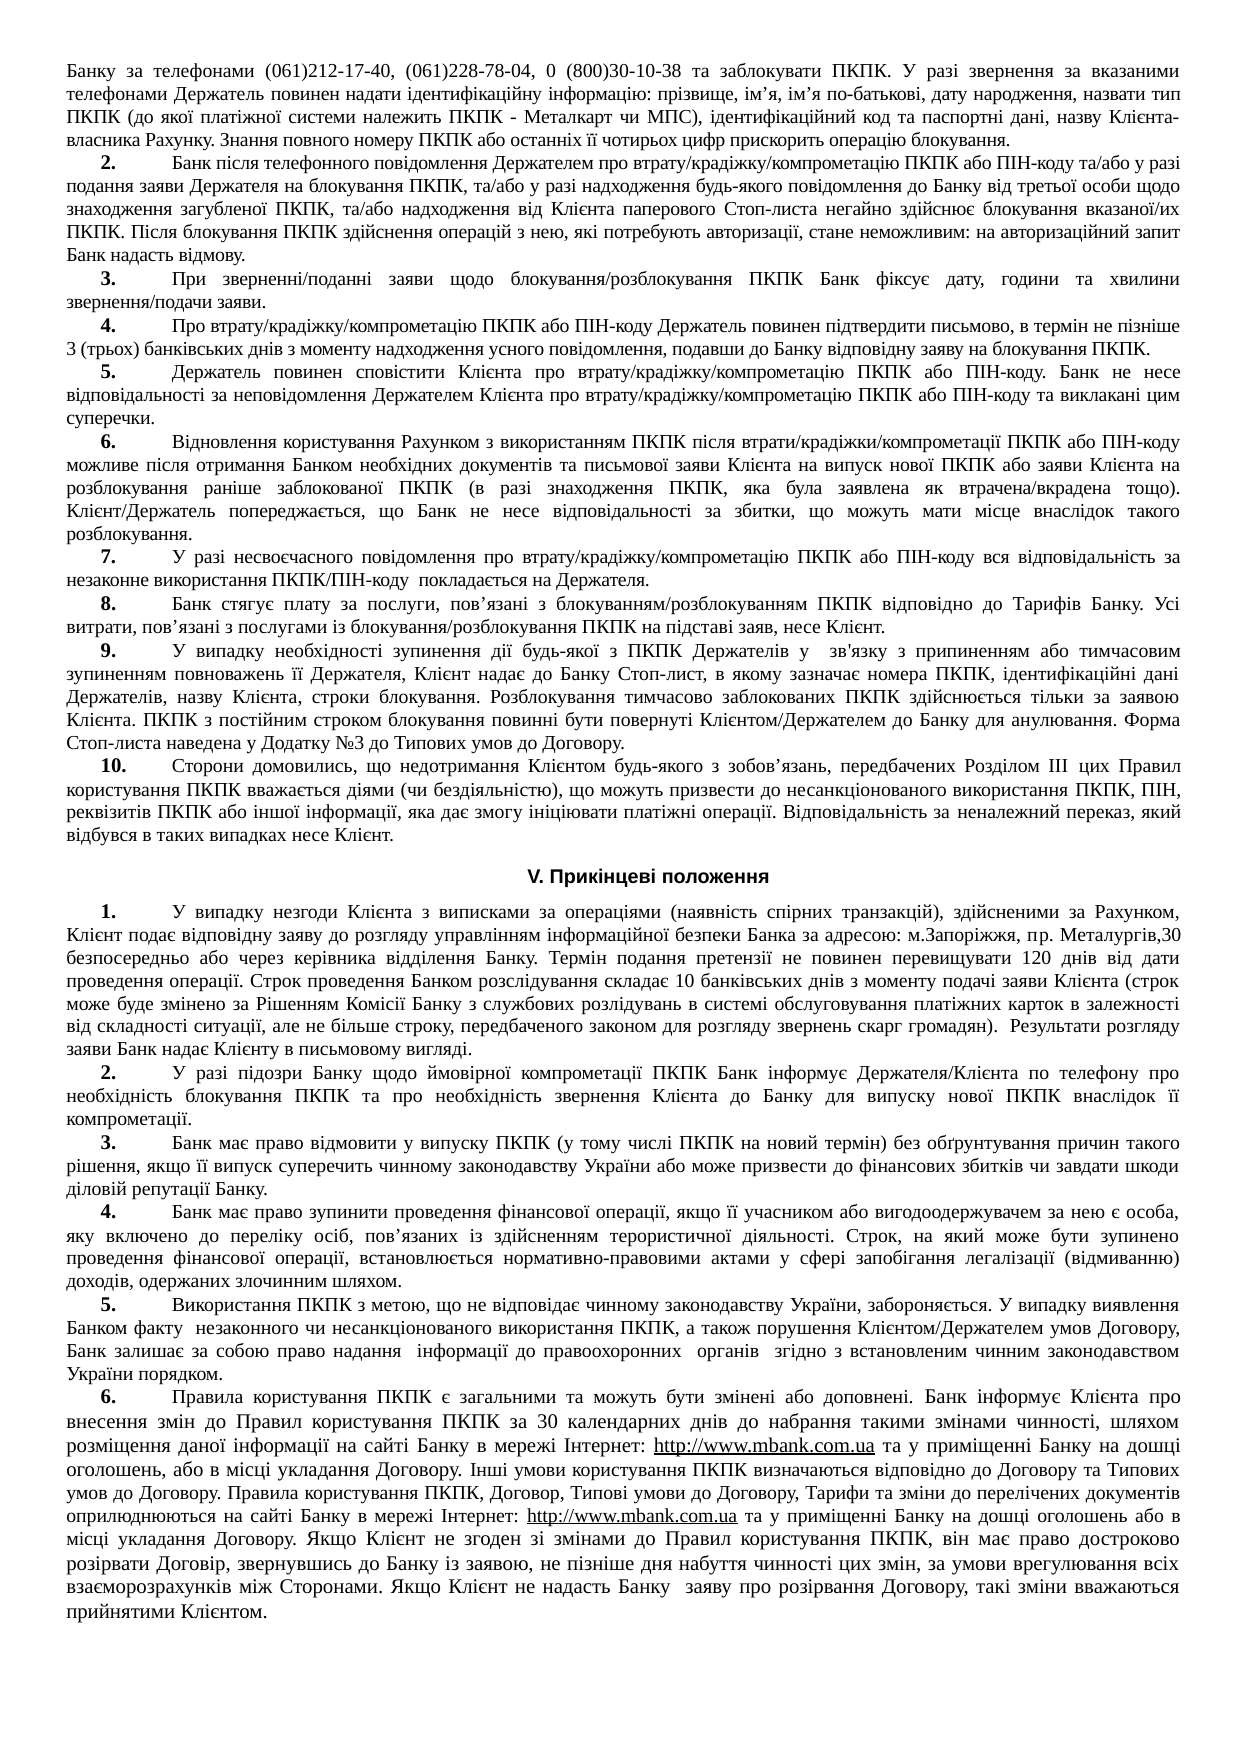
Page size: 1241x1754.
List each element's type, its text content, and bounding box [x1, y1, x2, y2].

list У випадку необхідності зупинення дії будь-якої з ПКПК Держателів у зв'язку з припиненням або тимчасовим зупиненням повноважень її Держателя, Клієнт надає до Банку Стоп-лист, в якому зазначає номера ПКПК, ідентифікаційні дані Держателів, назву Клієнта, строки блокування. Розблокування тимчасово заблокованих ПКПК здійснюється тільки за заявою Клієнта. ПКПК з постійним строком блокування повинні бути повернуті Клієнтом/Держателем до Банку для анулювання. Форма Стоп-листа наведена у Додатку №3 до Типових умов до Договору. [66, 638, 1181, 753]
list Про втрату/крадіжку/компрометацію ПКПК або ПІН-коду Держатель повинен підтвердити письмово, в термін не пізніше 3 (трьох) банківських днів з моменту надходження усного повідомлення, подавши до Банку відповідну заяву на блокування ПКПК. [66, 312, 1181, 359]
list У разі несвоєчасного повідомлення про втрату/крадіжку/компрометацію ПКПК або ПІН-коду вся відповідальність за незаконне використання ПКПК/ПІН-коду покладається на Держателя. [66, 544, 1181, 591]
list Сторони домовились, що недотримання Клієнтом будь-якого з зобов’язань, передбачених Розділом ІІІ цих Правил користування ПКПК вважається діями (чи бездіяльністю), що можуть призвести до несанкціонованого використання ПКПК, ПІН, реквізитів ПКПК або іншої інформації, яка дає змогу ініціювати платіжні операції. Відповідальність за неналежний переказ, який відбувся в таких випадках несе Клієнт. [66, 753, 1181, 846]
list Правила користування ПКПК є загальними та можуть бути змінені або доповнені. Банк інформує Клієнта про внесення змін до Правил користування ПКПК за 30 календарних днів до набрання такими змінами чинності, шляхом розміщення даної інформації на сайті Банку в мережі Інтернет: http://www.mbank.com.ua та у приміщенні Банку на дошці оголошень, або в місці укладання Договору. Інші умови користування ПКПК визначаються відповідно до Договору та Типових умов до Договору. Правила користування ПКПК, Договор, Типові умови до Договору, Тарифи та зміни до перелічених документів оприлюднюються на сайті Банку в мережі Інтернет: http://www.mbank.com.ua та у приміщенні Банку на дошці оголошень або в місці укладання Договору. Якщо Клієнт не згоден зі змінами до Правил користування ПКПК, він має право достроково розірвати Договір, звернувшись до Банку із заявою, не пізніше дня набуття чинності цих змін, за умови врегулювання всіх взаєморозрахунків між Сторонами. Якщо Клієнт не надасть Банку заяву про розірвання Договору, такі зміни вважаються прийнятими Клієнтом. [66, 1384, 1181, 1623]
list Банк стягує плату за послуги, пов’язані з блокуванням/розблокуванням ПКПК відповідно до Тарифів Банку. Усі витрати, пов’язані з послугами із блокування/розблокування ПКПК на підставі заяв, несе Клієнт. [66, 591, 1181, 638]
list У разі підозри Банку щодо ймовірної компрометації ПКПК Банк інформує Держателя/Клієнта по телефону про необхідність блокування ПКПК та про необхідність звернення Клієнта до Банку для випуску нової ПКПК внаслідок її компрометації. [66, 1060, 1181, 1130]
list Банк має право відмовити у випуску ПКПК (у тому числі ПКПК на новий термін) без обґрунтування причин такого рішення, якщо її випуск суперечить чинному законодавству України або може призвести до фінансових збитків чи завдати шкоди діловій репутації Банку. [66, 1130, 1181, 1199]
list При зверненні/поданні заяви щодо блокування/розблокування ПКПК Банк фіксує дату, години та хвилини звернення/подачи заяви. [66, 266, 1181, 312]
list Держатель повинен сповістити Клієнта про втрату/крадіжку/компрометацію ПКПК або ПІН-коду. Банк не несе відповідальності за неповідомлення Держателем Клієнта про втрату/крадіжку/компрометацію ПКПК або ПІН-коду та виклакані цим суперечки. [66, 359, 1181, 429]
list У випадку незгоди Клієнта з виписками за операціями (наявність спірних транзакцій), здійсненими за Рахунком, Клієнт подає відповідну заяву до розгляду управлінням інформаційної безпеки Банка за адресою: м.Запоріжжя, пр. Металургів,30 безпосередньо або через керівника відділення Банку. Термін подання претензії не повинен перевищувати 120 днів від дати проведення операції. Строк проведення Банком розслідування складає 10 банківських днів з моменту подачі заяви Клієнта (строк може буде змінено за Рішенням Комісії Банку з службових розлідувань в системі обслуговування платіжних карток в залежності від складності ситуації, але не більше строку, передбаченого законом для розгляду звернень скарг громадян). Результати розгляду заяви Банк надає Клієнту в письмовому вигляді. [66, 899, 1181, 1060]
list Відновлення користування Рахунком з використанням ПКПК після втрати/крадіжки/компрометації ПКПК або ПІН-коду можливе після отримання Банком необхідних документів та письмової заяви Клієнта на випуск нової ПКПК або заяви Клієнта на розблокування раніше заблокованої ПКПК (в разі знаходження ПКПК, яка була заявлена як втрачена/вкрадена тощо). Клієнт/Держатель попереджається, що Банк не несе відповідальності за збитки, що можуть мати місце внаслідок такого розблокування. [66, 429, 1181, 544]
list Банку за телефонами (061)212-17-40, (061)228-78-04, 0 (800)30-10-38 та заблокувати ПКПК. У разі звернення за вказаними телефонами Держатель повинен надати ідентифікаційну інформацію: прізвище, ім’я, ім’я по-батькові, дату народження, назвати тип ПКПК (до якої платіжної системи належить ПКПК - Металкарт чи МПС), ідентифікаційний код та паспортні дані, назву Клієнта-власника Рахунку. Знання повного номеру ПКПК або останніх її чотирьох цифр прискорить операцію блокування. [66, 59, 1181, 150]
list Використання ПКПК з метою, що не відповідає чинному законодавству України, забороняється. У випадку виявлення Банком факту незаконного чи несанкціонованого використання ПКПК, а також порушення Клієнтом/Держателем умов Договору, Банк залишає за собою право надання інформації до правоохоронних органів згідно з встановленим чинним законодавством України порядком. [66, 1292, 1181, 1384]
list Банк має право зупинити проведення фінансової операції, якщо її учасником або вигодоодержувачем за нею є особа, яку включено до переліку осіб, пов’язаних із здійсненням терористичної діяльності. Строк, на який може бути зупинено проведення фінансової операції, встановлюється нормативно-правовими актами у сфері запобігання легалізації (відмиванню) доходів, одержаних злочинним шляхом. [66, 1199, 1181, 1292]
list V. Прикінцеві положення [97, 865, 1181, 888]
list Банк після телефонного повідомлення Держателем про втрату/крадіжку/компрометацію ПКПК або ПІН-коду та/або у разі подання заяви Держателя на блокування ПКПК, та/або у разі надходження будь-якого повідомлення до Банку від третьої особи щодо знаходження загубленої ПКПК, та/або надходження від Клієнта паперового Стоп-листа негайно здійснює блокування вказаної/их ПКПК. Після блокування ПКПК здійснення операцій з нею, які потребують авторизації, стане неможливим: на авторизаційний запит Банк надасть відмову. [66, 150, 1181, 266]
